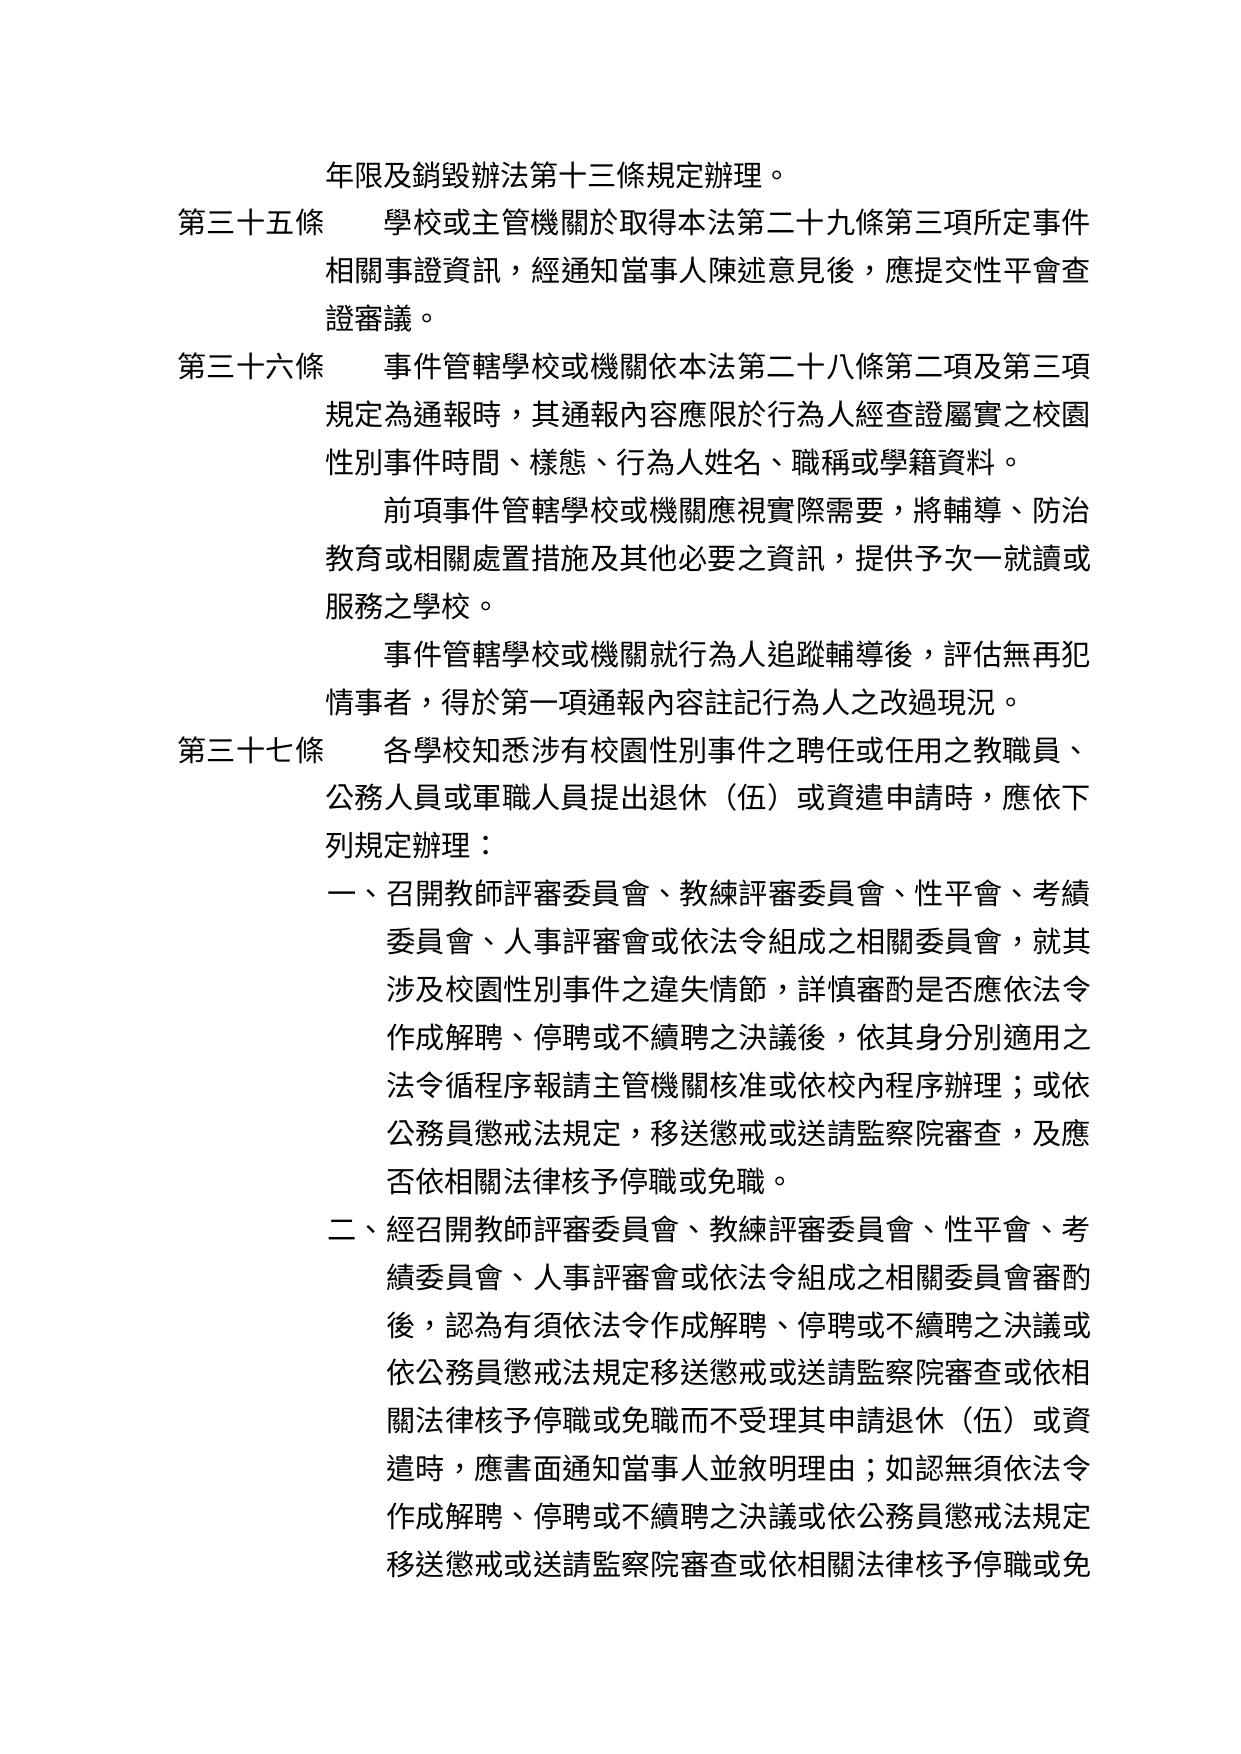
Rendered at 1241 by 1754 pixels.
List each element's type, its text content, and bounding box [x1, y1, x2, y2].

text 一、召開教師評審委員會、教練評審委員會、性平會、考績委員會、人事評審會或依法令組成之相關委員會，就其涉及校園性別事件之違失情節，詳慎審酌是否應依法令作成解聘、停聘或不續聘之決議後，依其身分別適用之法令循程序報請主管機關核准或依校內程序辦理；或依公務員懲戒法規定，移送懲戒或送請監察院審查，及應否依相關法律核予停職或免職。 [327, 866, 1092, 1202]
text 事件管轄學校或機關就行為人追蹤輔導後，評估無再犯情事者，得於第一項通報內容註記行為人之改過現況。 [177, 627, 1092, 723]
text 前項事件管轄學校或機關應視實際需要，將輔導、防治教育或相關處置措施及其他必要之資訊，提供予次一就讀或服務之學校。 [177, 483, 1092, 627]
text 二、經召開教師評審委員會、教練評審委員會、性平會、考績委員會、人事評審會或依法令組成之相關委員會審酌後，認為有須依法令作成解聘、停聘或不續聘之決議或依公務員懲戒法規定移送懲戒或送請監察院審查或依相關法律核予停職或免職而不受理其申請退休（伍）或資遣時，應書面通知當事人並敘明理由；如認無須依法令作成解聘、停聘或不續聘之決議或依公務員懲戒法規定移送懲戒或送請監察院審查或依相關法律核予停職或免 [327, 1202, 1092, 1585]
text 第三十五條 學校或主管機關於取得本法第二十九條第三項所定事件相關事證資訊，經通知當事人陳述意見後，應提交性平會查證審議。 [177, 196, 1092, 339]
text 第三十六條 事件管轄學校或機關依本法第二十八條第二項及第三項規定為通報時，其通報內容應限於行為人經查證屬實之校園性別事件時間、樣態、行為人姓名、職稱或學籍資料。 [177, 339, 1092, 483]
text 年限及銷毀辦法第十三條規定辦理。 [177, 148, 1092, 196]
text 第三十七條 各學校知悉涉有校園性別事件之聘任或任用之教職員、公務人員或軍職人員提出退休（伍）或資遣申請時，應依下列規定辦理： [177, 723, 1092, 866]
